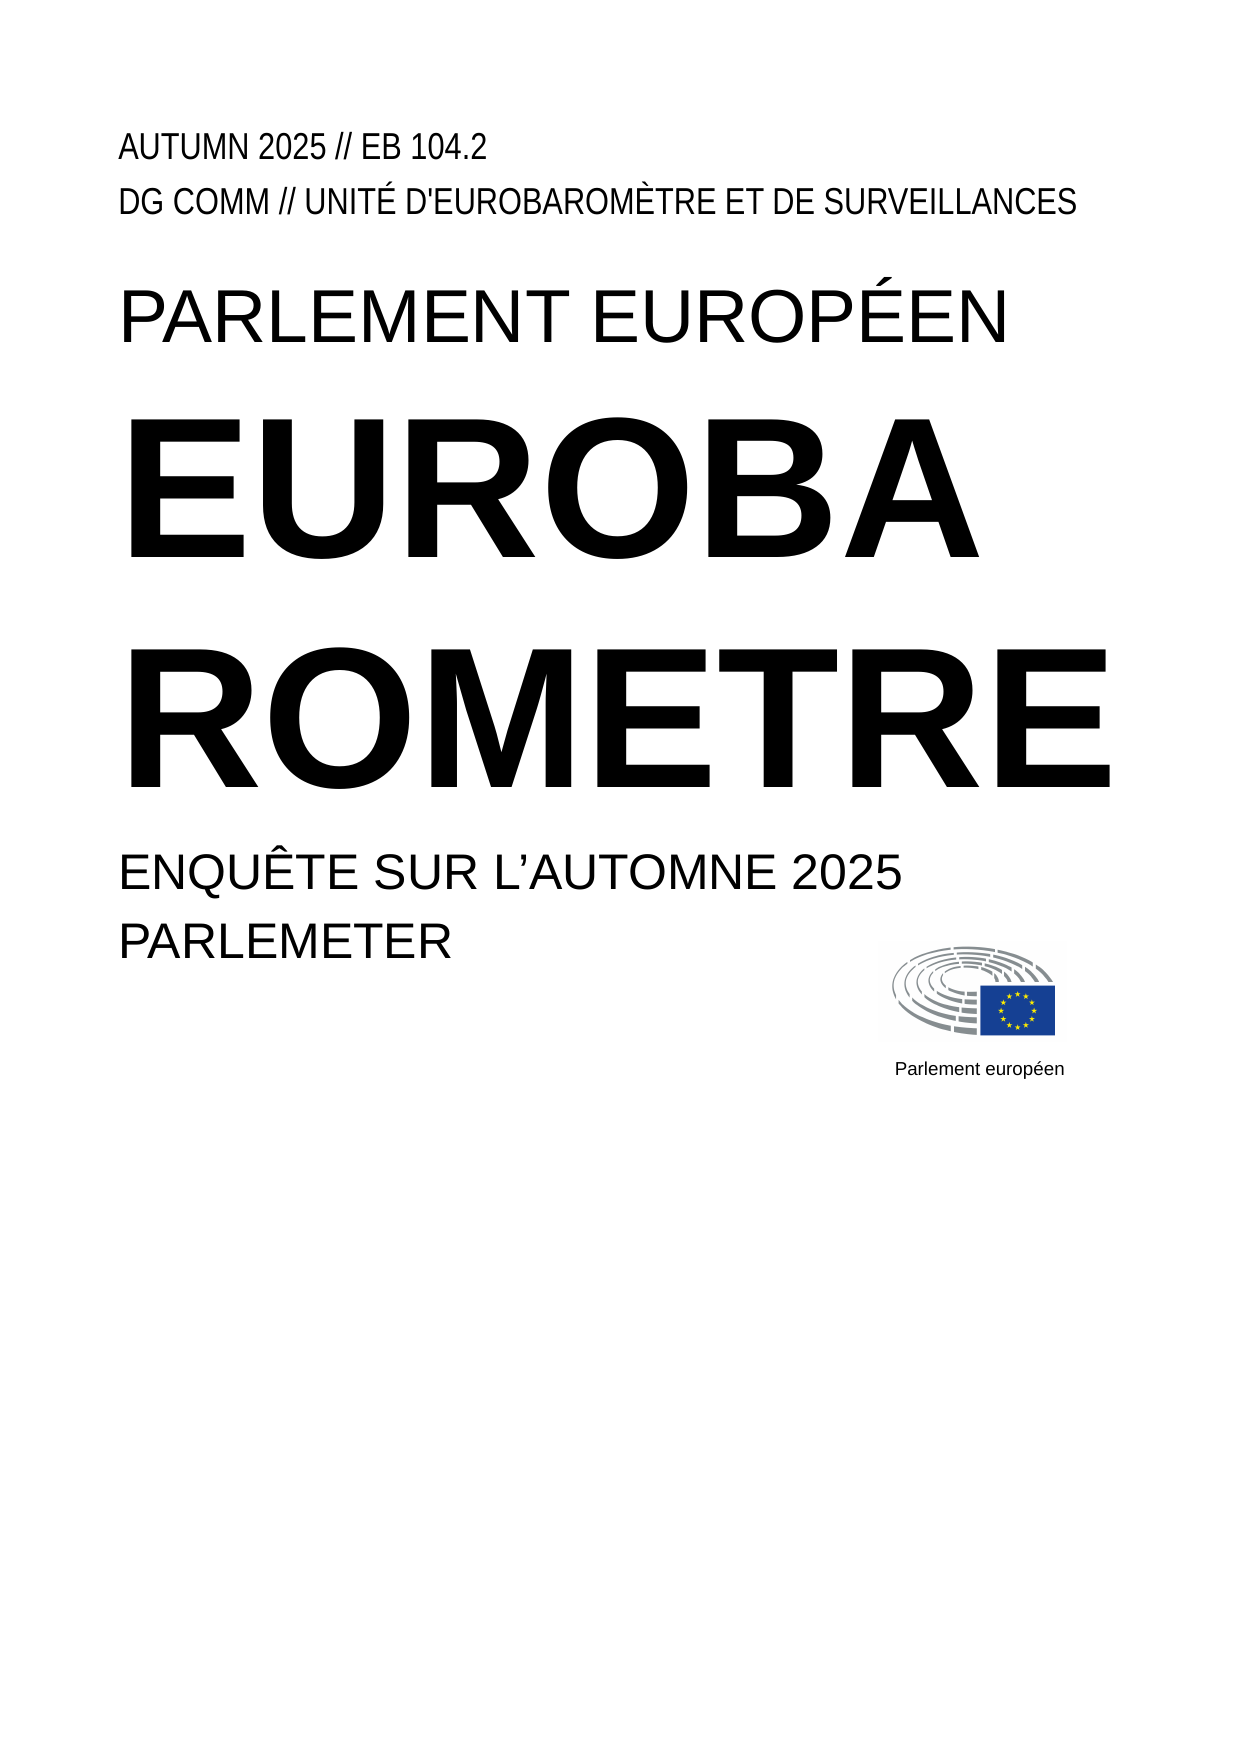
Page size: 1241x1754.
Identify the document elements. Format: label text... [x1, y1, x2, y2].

text DG COMM // UNITÉ D'EUROBAROMÈTRE ET DE SURVEILLANCES [118, 179, 1122, 222]
text PARLEMETER [118, 911, 1122, 969]
text EUROBAROMETRE [118, 370, 1122, 830]
text PARLEMENT EUROPÉEN [118, 272, 1122, 358]
text ENQUÊTE SUR L’AUTOMNE 2025 [118, 842, 1122, 899]
text AUTUMN 2025 // EB 104.2 [118, 124, 1122, 167]
picture [878, 941, 1067, 1042]
